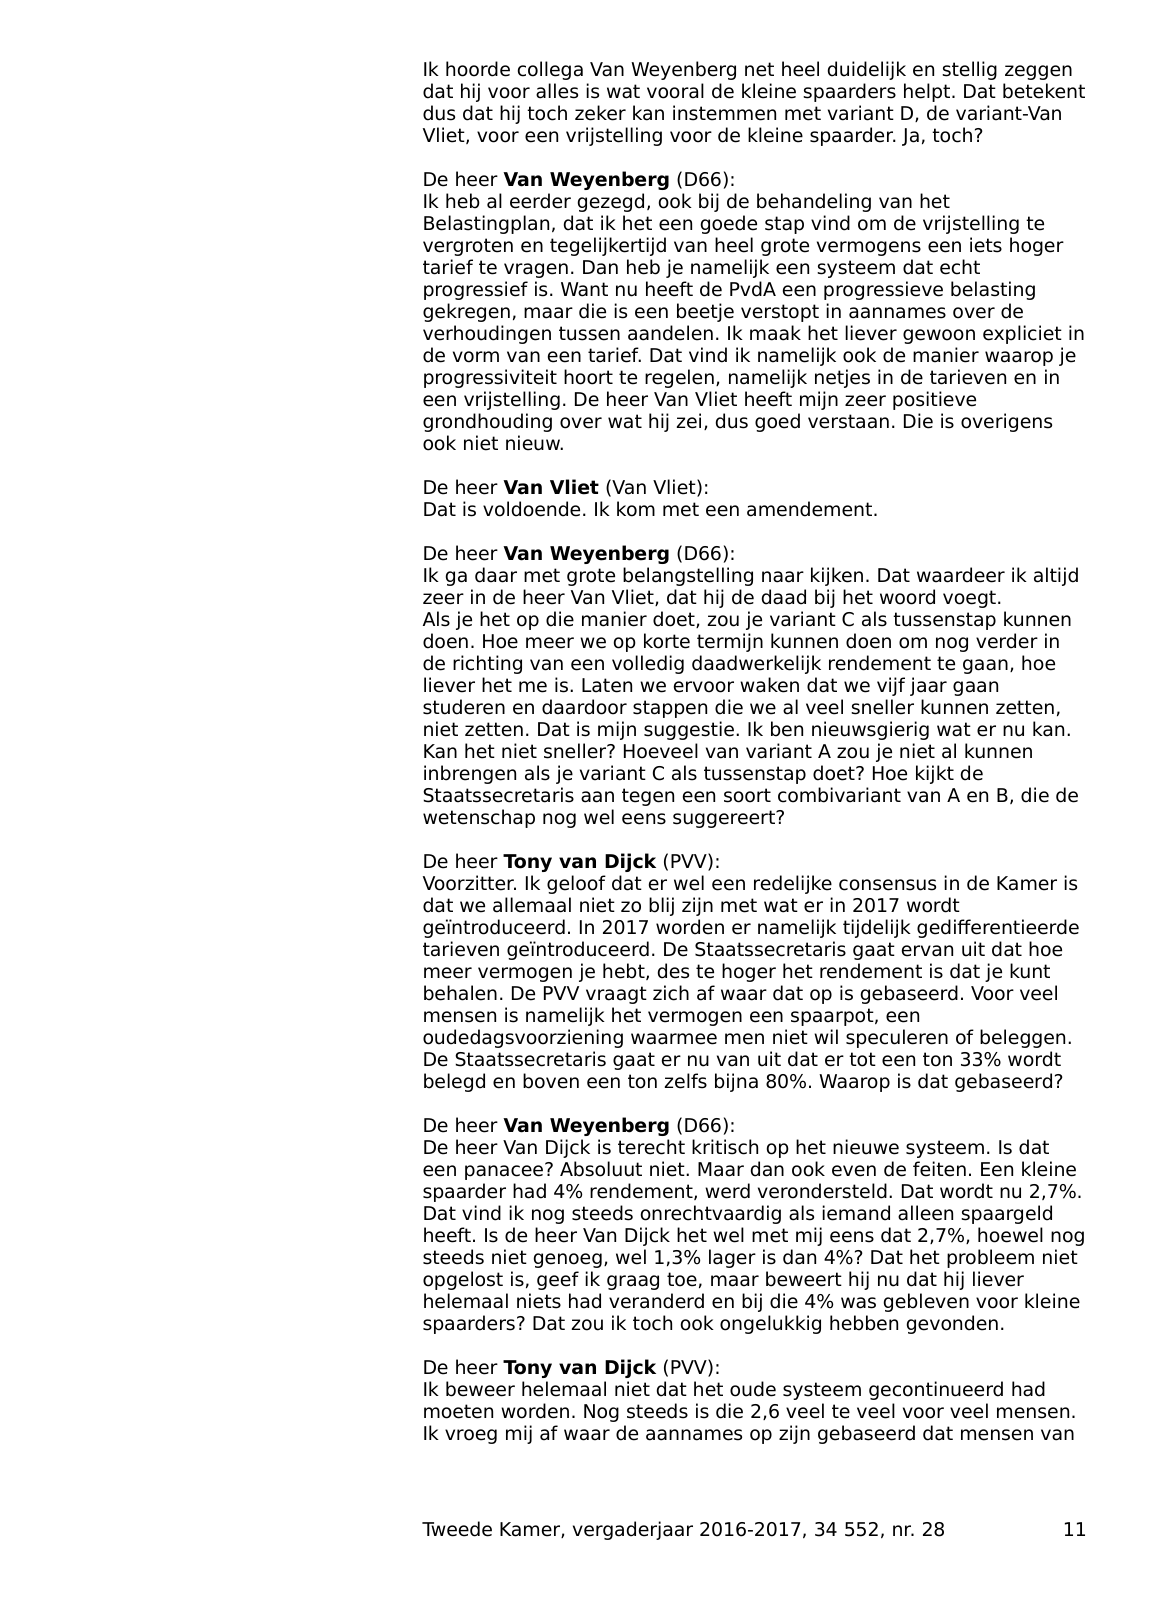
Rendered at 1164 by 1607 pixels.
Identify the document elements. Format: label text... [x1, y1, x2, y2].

text Als je het op die manier doet, zou je variant C als tussenstap kunnen doen. Hoe meer we op korte termijn kunnen doen om nog verder in de richting van een volledig daadwerkelijk rendement te gaan, hoe liever het me is. Laten we ervoor waken dat we vijf jaar gaan studeren en daardoor stappen die we al veel sneller kunnen zetten, niet zetten. Dat is mijn suggestie. Ik ben nieuwsgierig wat er nu kan. Kan het niet sneller? Hoeveel van variant A zou je niet al kunnen inbrengen als je variant C als tussenstap doet? Hoe kijkt de Staatssecretaris aan tegen een soort combivariant van A en B, die de wetenschap nog wel eens suggereert? [422, 609, 1087, 829]
text De heer Van Dijck is terecht kritisch op het nieuwe systeem. Is dat een panacee? Absoluut niet. Maar dan ook even de feiten. Een kleine spaarder had 4% rendement, werd verondersteld. Dat wordt nu 2,7%. Dat vind ik nog steeds onrechtvaardig als iemand alleen spaargeld heeft. Is de heer Van Dijck het wel met mij eens dat 2,7%, hoewel nog steeds niet genoeg, wel 1,3% lager is dan 4%? Dat het probleem niet opgelost is, geef ik graag toe, maar beweert hij nu dat hij liever helemaal niets had veranderd en bij die 4% was gebleven voor kleine spaarders? Dat zou ik toch ook ongelukkig hebben gevonden. [422, 1137, 1087, 1335]
text Voorzitter. Ik geloof dat er wel een redelijke consensus in de Kamer is dat we allemaal niet zo blij zijn met wat er in 2017 wordt geïntroduceerd. In 2017 worden er namelijk tijdelijk gedifferentieerde tarieven geïntroduceerd. De Staatssecretaris gaat ervan uit dat hoe meer vermogen je hebt, des te hoger het rendement is dat je kunt behalen. De PVV vraagt zich af waar dat op is gebaseerd. Voor veel mensen is namelijk het vermogen een spaarpot, een oudedagsvoorziening waarmee men niet wil speculeren of beleggen. De Staatssecretaris gaat er nu van uit dat er tot een ton 33% wordt belegd en boven een ton zelfs bijna 80%. Waarop is dat gebaseerd? [422, 873, 1087, 1093]
text Ik ga daar met grote belangstelling naar kijken. Dat waardeer ik altijd zeer in de heer Van Vliet, dat hij de daad bij het woord voegt. [422, 565, 1087, 609]
text De heer Tony van Dijck (PVV): [422, 1357, 1087, 1379]
text De heer Tony van Dijck (PVV): [422, 851, 1087, 873]
text Dat is voldoende. Ik kom met een amendement. [422, 499, 1087, 521]
text Ik hoorde collega Van Weyenberg net heel duidelijk en stellig zeggen dat hij voor alles is wat vooral de kleine spaarders helpt. Dat betekent dus dat hij toch zeker kan instemmen met variant D, de variant-Van Vliet, voor een vrijstelling voor de kleine spaarder. Ja, toch? [422, 59, 1087, 147]
text De heer Van Vliet (Van Vliet): [422, 477, 1087, 499]
text De heer Van Weyenberg (D66): [422, 1115, 1087, 1137]
text De heer Van Weyenberg (D66): [422, 543, 1087, 565]
text Ik heb al eerder gezegd, ook bij de behandeling van het Belastingplan, dat ik het een goede stap vind om de vrijstelling te vergroten en tegelijkertijd van heel grote vermogens een iets hoger tarief te vragen. Dan heb je namelijk een systeem dat echt progressief is. Want nu heeft de PvdA een progressieve belasting gekregen, maar die is een beetje verstopt in aannames over de verhoudingen tussen aandelen. Ik maak het liever gewoon expliciet in de vorm van een tarief. Dat vind ik namelijk ook de manier waarop je progressiviteit hoort te regelen, namelijk netjes in de tarieven en in een vrijstelling. De heer Van Vliet heeft mijn zeer positieve grondhouding over wat hij zei, dus goed verstaan. Die is overigens ook niet nieuw. [422, 191, 1087, 455]
text Ik beweer helemaal niet dat het oude systeem gecontinueerd had moeten worden. Nog steeds is die 2,6 veel te veel voor veel mensen. Ik vroeg mij af waar de aannames op zijn gebaseerd dat mensen van [422, 1379, 1087, 1445]
text De heer Van Weyenberg (D66): [422, 169, 1087, 191]
